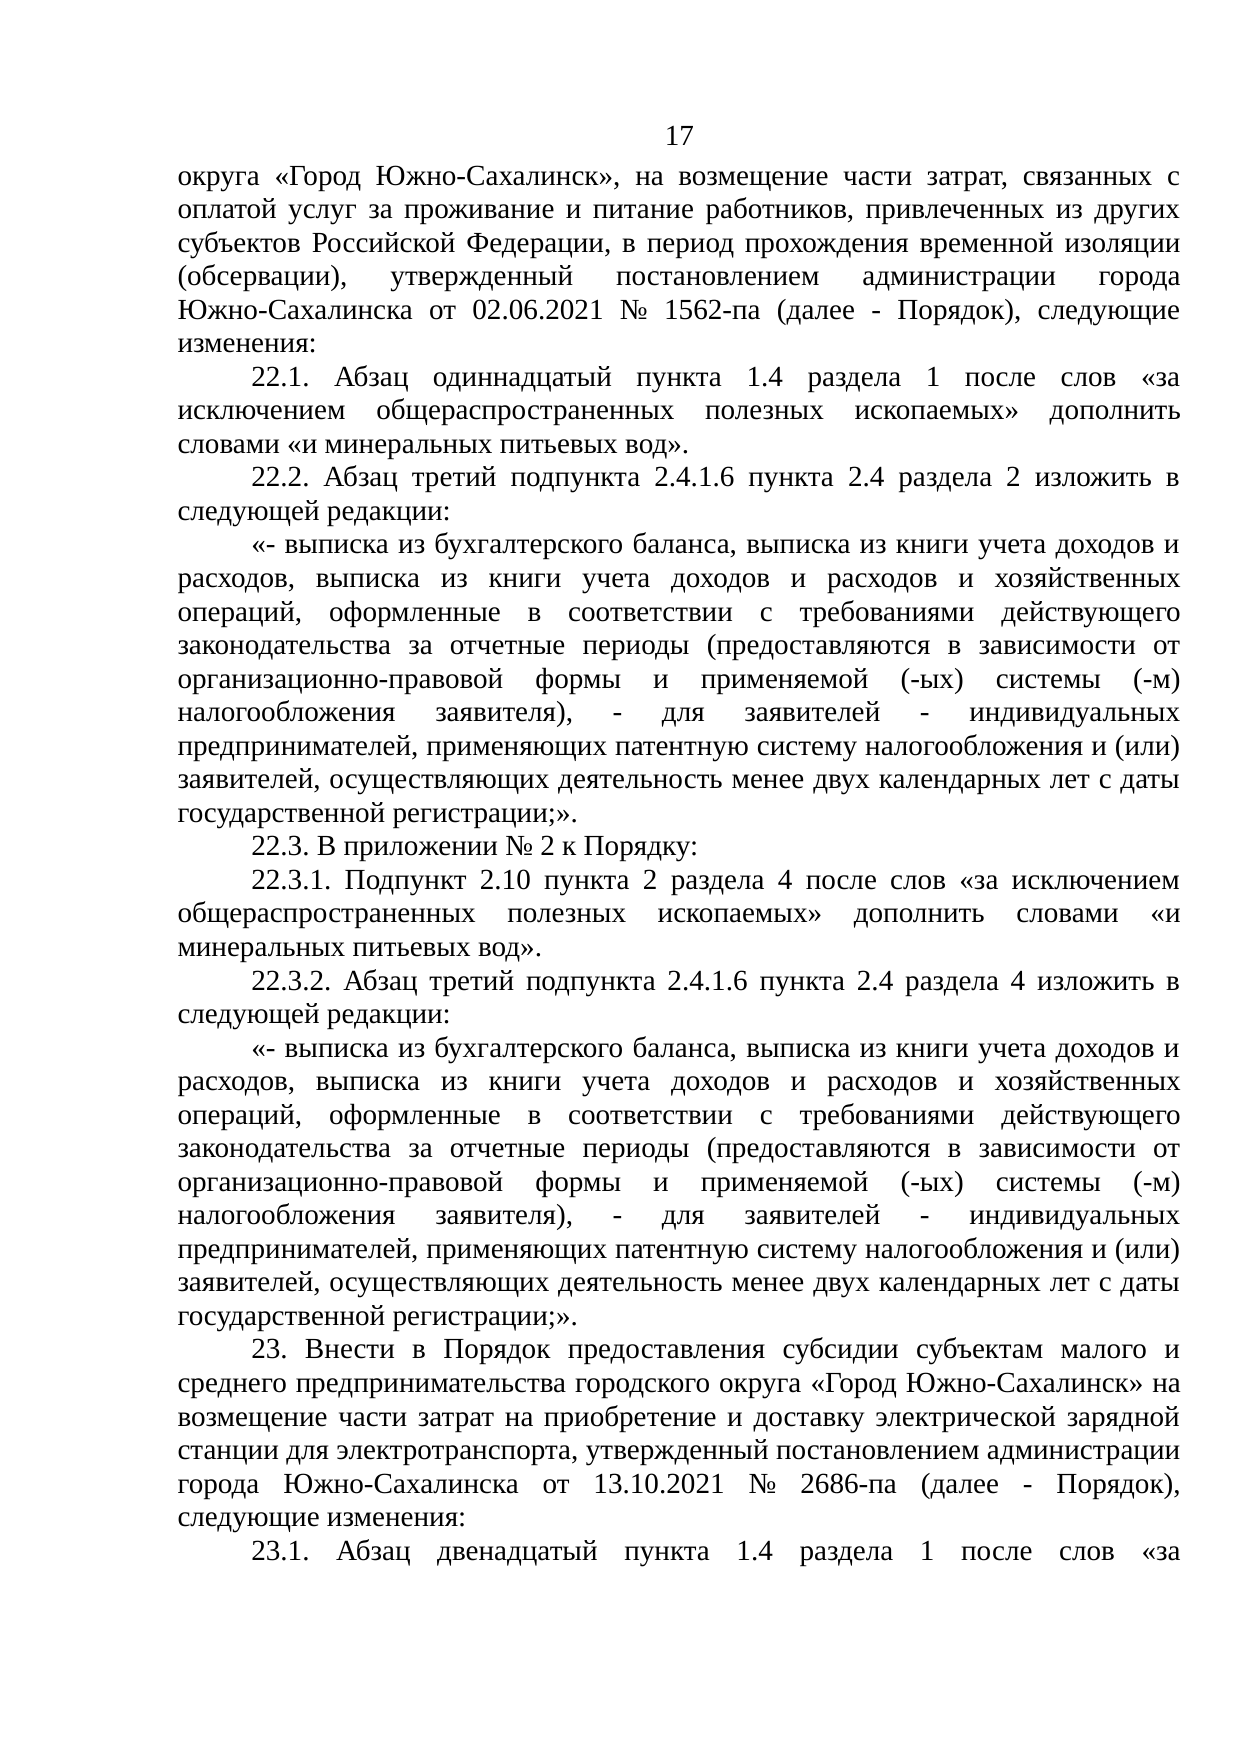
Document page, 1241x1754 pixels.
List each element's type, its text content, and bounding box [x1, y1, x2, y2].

text «- выписка из бухгалтерского баланса, выписка из книги учета доходов и расходов, выписка из книги учета доходов и расходов и хозяйственных операций, оформленные в соответствии с требованиями действующего законодательства за отчетные периоды (предоставляются в зависимости от организационно-правовой формы и применяемой (-ых) системы (-м) налогообложения заявителя), - для заявителей - индивидуальных предпринимателей, применяющих патентную систему налогообложения и (или) заявителей, осуществляющих деятельность менее двух календарных лет с даты государственной регистрации;». [177, 527, 1181, 828]
text 22.3. В приложении № 2 к Порядку: [177, 828, 1181, 862]
text 22.2. Абзац третий подпункта 2.4.1.6 пункта 2.4 раздела 2 изложить в следующей редакции: [177, 459, 1181, 527]
text 22.3.2. Абзац третий подпункта 2.4.1.6 пункта 2.4 раздела 4 изложить в следующей редакции: [177, 963, 1181, 1030]
text «- выписка из бухгалтерского баланса, выписка из книги учета доходов и расходов, выписка из книги учета доходов и расходов и хозяйственных операций, оформленные в соответствии с требованиями действующего законодательства за отчетные периоды (предоставляются в зависимости от организационно-правовой формы и применяемой (-ых) системы (-м) налогообложения заявителя), - для заявителей - индивидуальных предпринимателей, применяющих патентную систему налогообложения и (или) заявителей, осуществляющих деятельность менее двух календарных лет с даты государственной регистрации;». [177, 1030, 1181, 1332]
text 23. Внести в Порядок предоставления субсидии субъектам малого и среднего предпринимательства городского округа «Город Южно-Сахалинск» на возмещение части затрат на приобретение и доставку электрической зарядной станции для электротранспорта, утвержденный постановлением администрации города Южно-Сахалинска от 13.10.2021 № 2686-па (далее - Порядок), следующие изменения: [177, 1332, 1181, 1533]
text 22.1. Абзац одиннадцатый пункта 1.4 раздела 1 после слов «за исключением общераспространенных полезных ископаемых» дополнить словами «и минеральных питьевых вод». [177, 359, 1181, 459]
text 23.1. Абзац двенадцатый пункта 1.4 раздела 1 после слов «за [177, 1533, 1181, 1566]
text округа «Город Южно-Сахалинск», на возмещение части затрат, связанных с оплатой услуг за проживание и питание работников, привлеченных из других субъектов Российской Федерации, в период прохождения временной изоляции (обсервации), утвержденный постановлением администрации города Южно-Сахалинска от 02.06.2021 № 1562-па (далее - Порядок), следующие изменения: [177, 158, 1181, 359]
text 22.3.1. Подпункт 2.10 пункта 2 раздела 4 после слов «за исключением общераспространенных полезных ископаемых» дополнить словами «и минеральных питьевых вод». [177, 862, 1181, 963]
